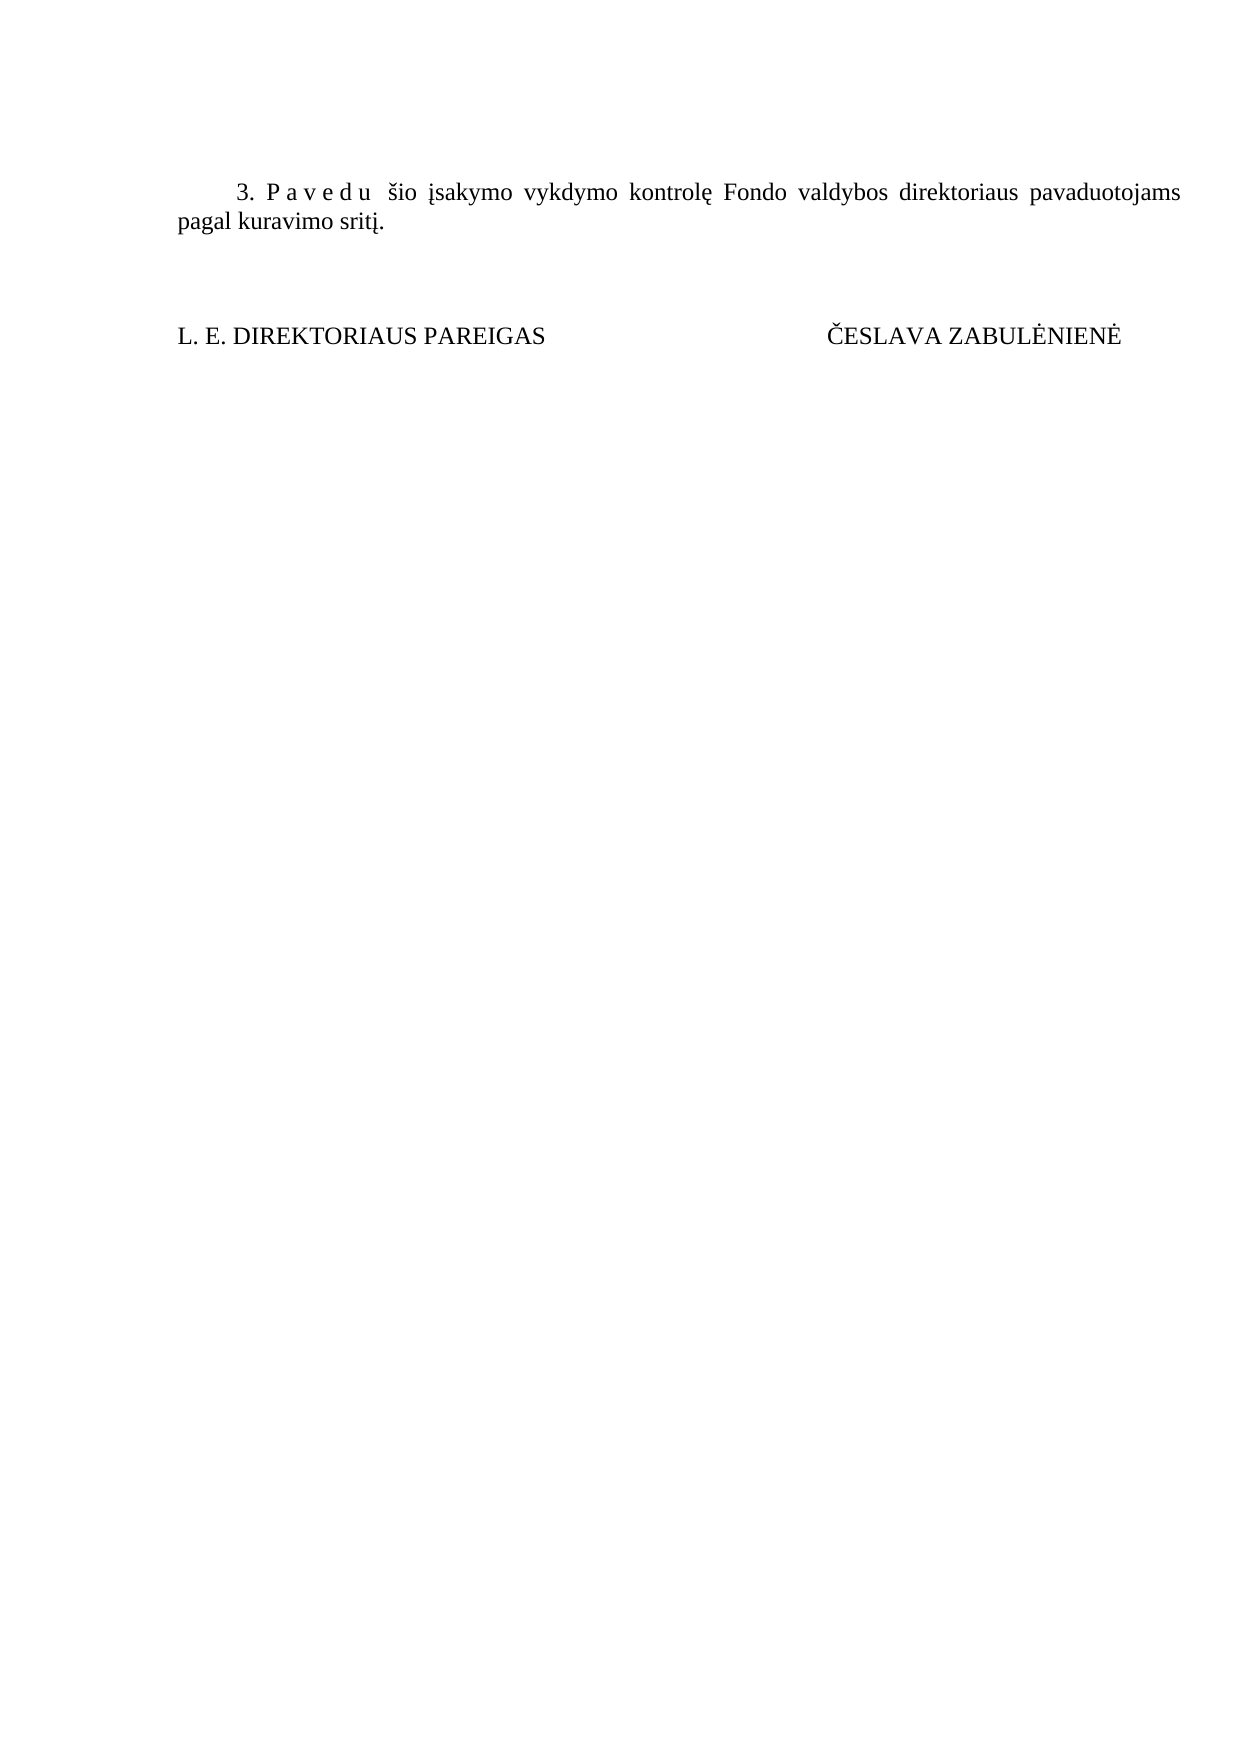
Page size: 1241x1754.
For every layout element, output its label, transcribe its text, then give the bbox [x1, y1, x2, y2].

text 3. Pavedu šio įsakymo vykdymo kontrolę Fondo valdybos direktoriaus pavaduotojams pagal kuravimo sritį. [177, 177, 1181, 235]
text L. e. direktoriaus pareigas Česlava Zabulėnienė [177, 321, 1181, 350]
